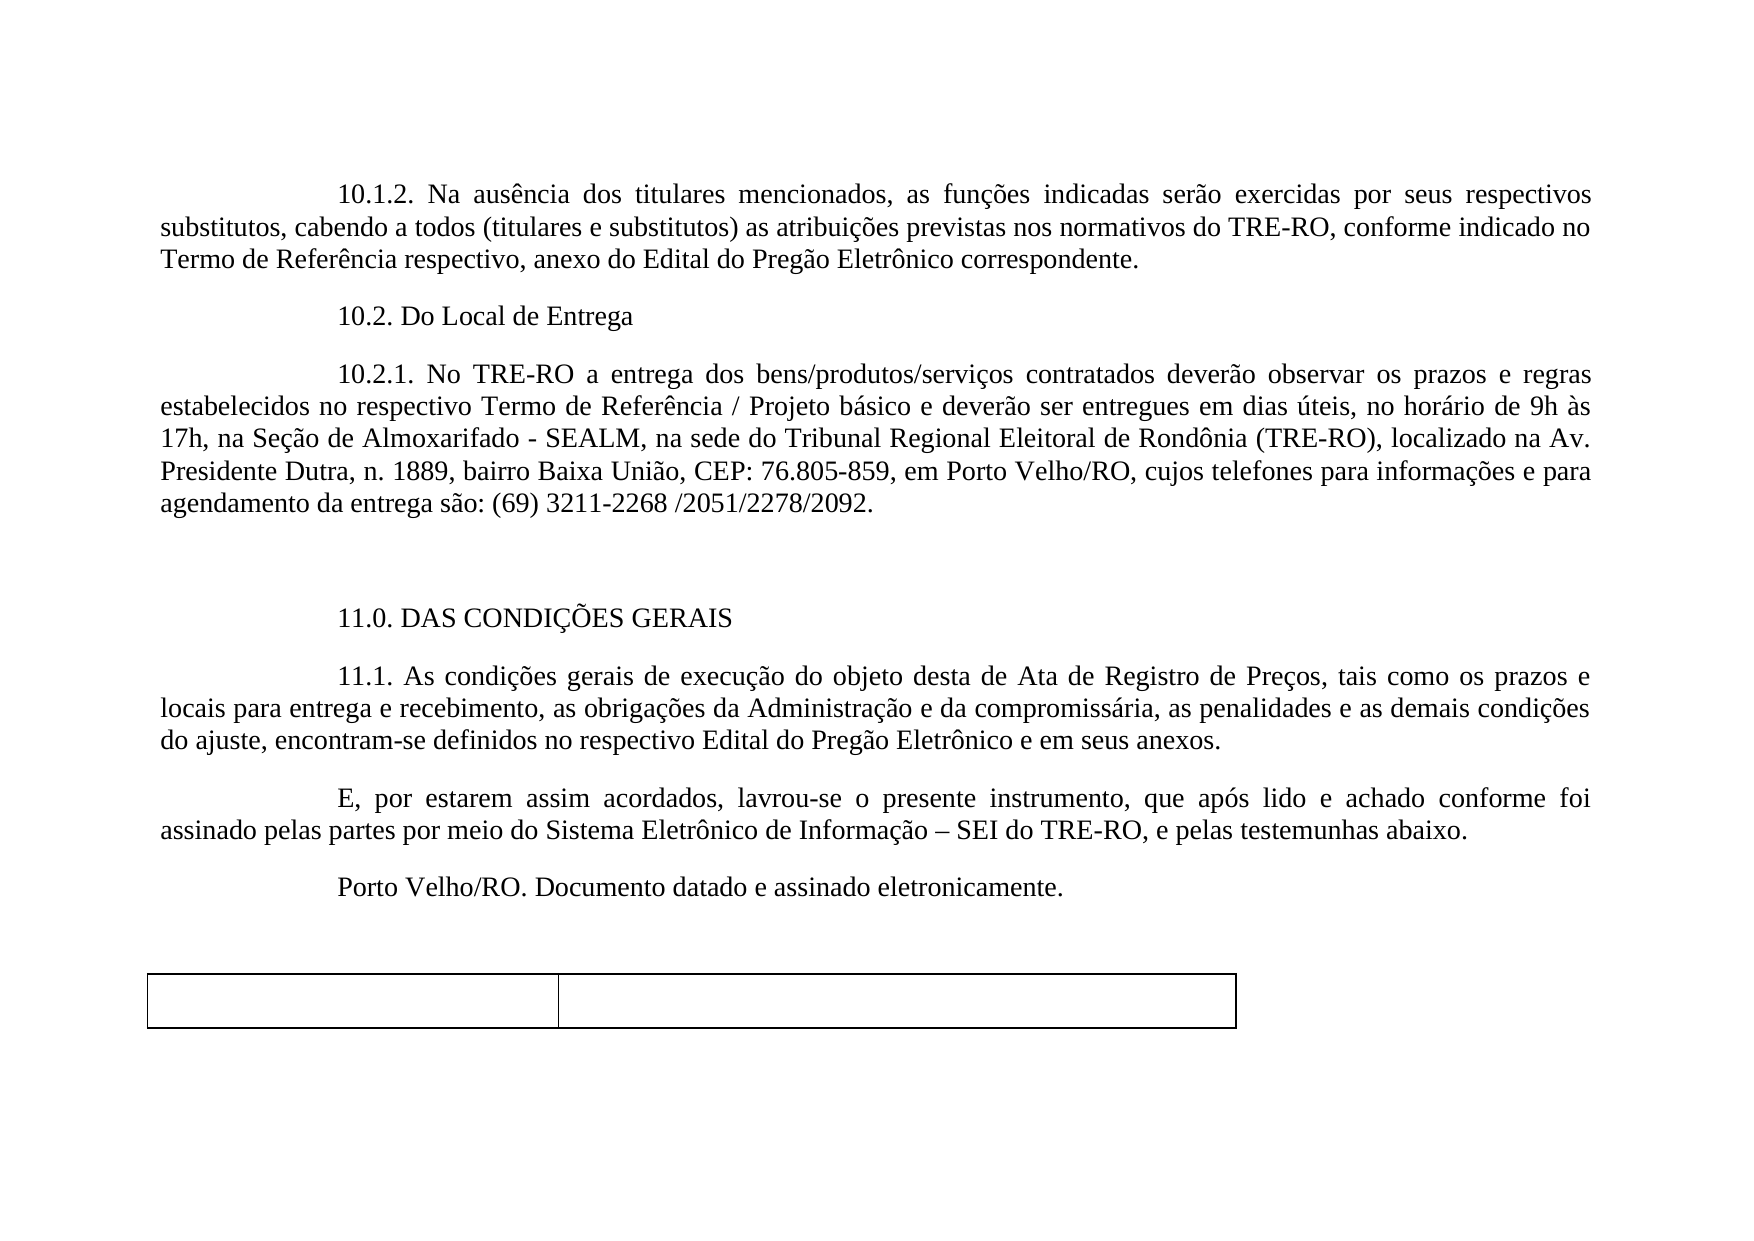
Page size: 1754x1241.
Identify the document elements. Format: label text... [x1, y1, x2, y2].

text 11.0. DAS CONDIÇÕES GERAIS [160, 601, 1594, 633]
table_header [559, 975, 1235, 1027]
text 10.2.1. No TRE-RO a entrega dos bens/produtos/serviços contratados deverão observar os prazos e regras estabelecidos no respectivo Termo de Referência / Projeto básico e deverão ser entregues em dias úteis, no horário de 9h às 17h, na Seção de Almoxarifado - SEALM, na sede do Tribunal Regional Eleitoral de Rondônia (TRE-RO), localizado na Av. Presidente Dutra, n. 1889, bairro Baixa União, CEP: 76.805-859, em Porto Velho/RO, cujos telefones para informações e para agendamento da entrega são: (69) 3211-2268 /2051/2278/2092. [160, 357, 1594, 519]
table_header [148, 975, 558, 1027]
text 10.1.2. Na ausência dos titulares mencionados, as funções indicadas serão exercidas por seus respectivos substitutos, cabendo a todos (titulares e substitutos) as atribuições previstas nos normativos do TRE-RO, conforme indicado no Termo de Referência respectivo, anexo do Edital do Pregão Eletrônico correspondente. [160, 177, 1594, 274]
text E, por estarem assim acordados, lavrou-se o presente instrumento, que após lido e achado conforme foi assinado pelas partes por meio do Sistema Eletrônico de Informação – SEI do TRE-RO, e pelas testemunhas abaixo. [160, 781, 1594, 846]
text 11.1. As condições gerais de execução do objeto desta de Ata de Registro de Preços, tais como os prazos e locais para entrega e recebimento, as obrigações da Administração e da compromissária, as penalidades e as demais condições do ajuste, encontram-se definidos no respectivo Edital do Pregão Eletrônico e em seus anexos. [160, 658, 1594, 756]
text Porto Velho/RO. Documento datado e assinado eletronicamente. [160, 871, 1594, 903]
text 10.2. Do Local de Entrega [160, 299, 1594, 332]
